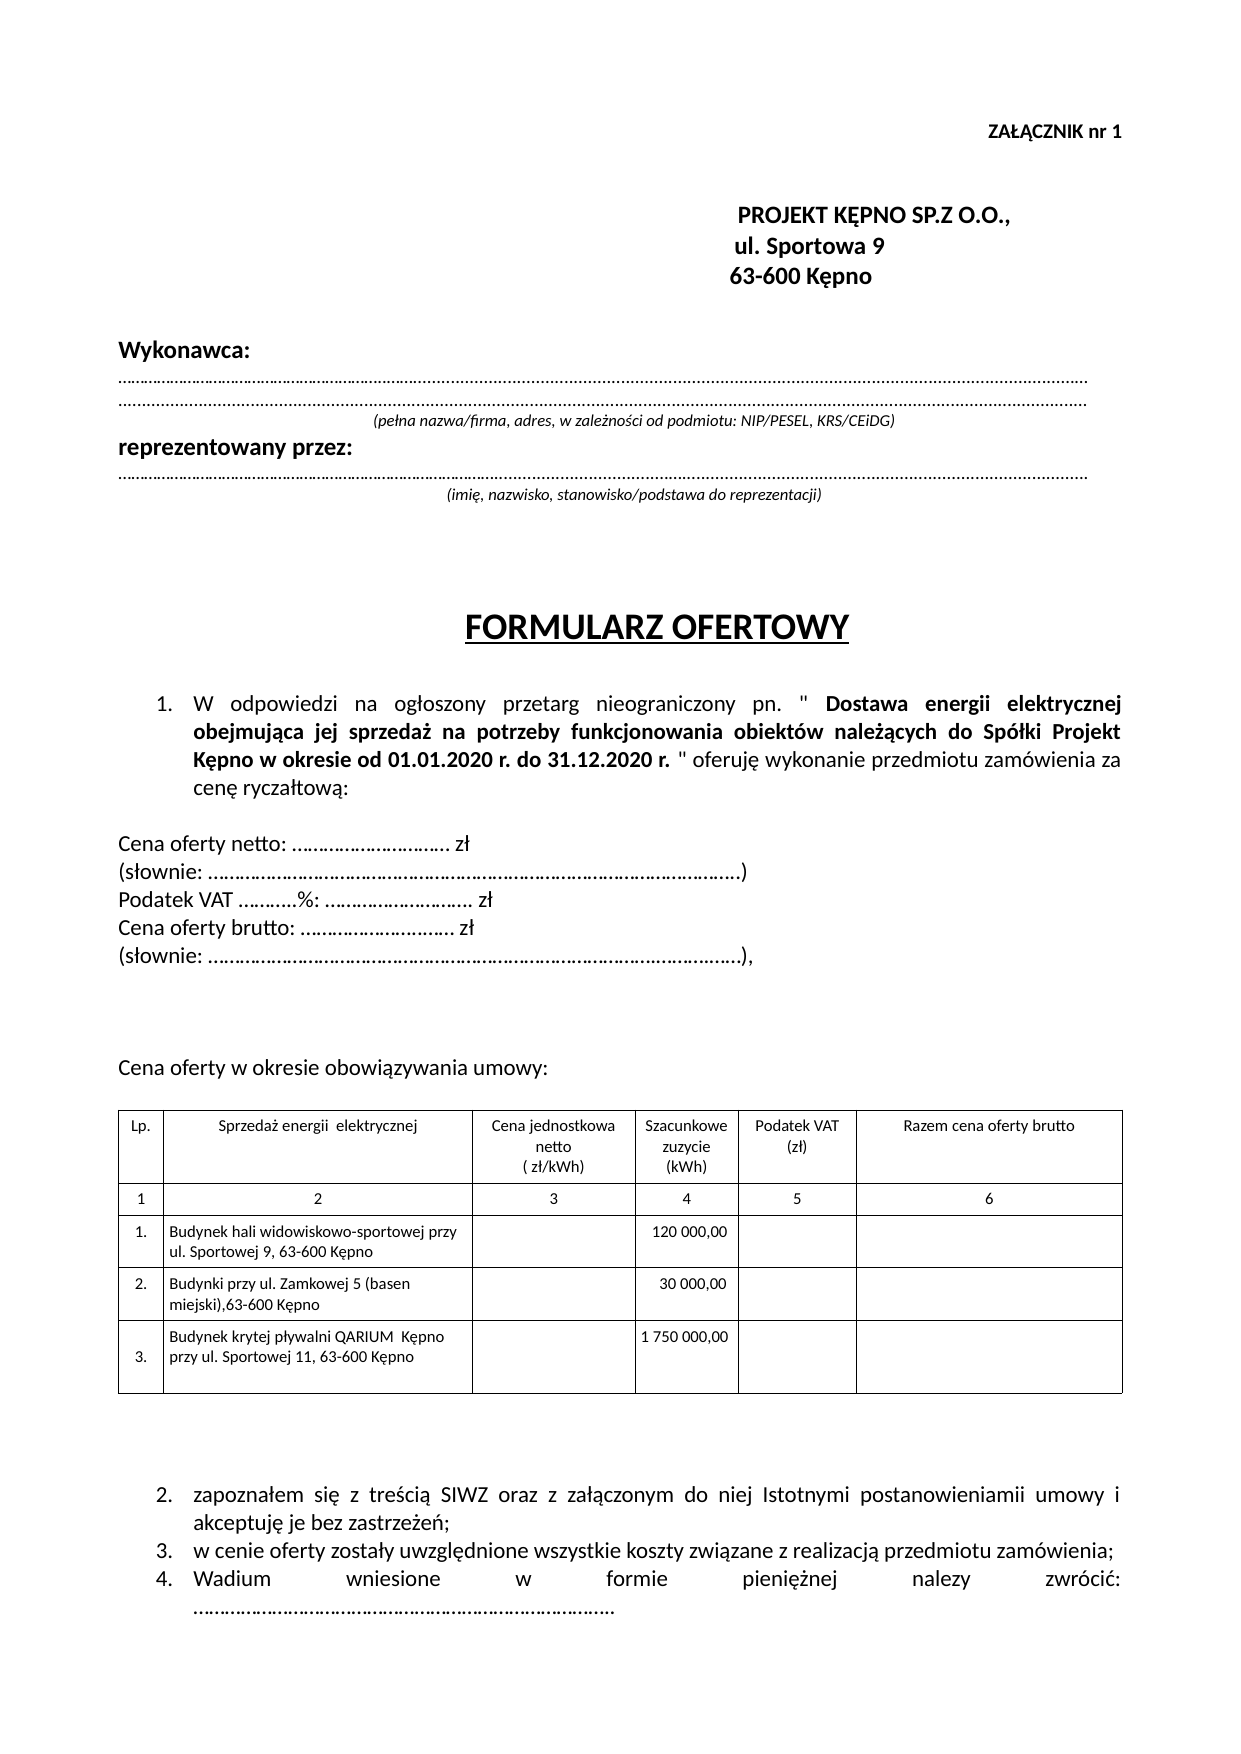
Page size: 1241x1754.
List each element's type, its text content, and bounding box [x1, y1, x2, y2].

text ZAŁĄCZNIK nr 1 [118, 118, 1122, 143]
text Wykonawca: [118, 334, 1122, 365]
text (słownie: ………………………………………………………………………….……….……), [118, 941, 1122, 969]
list Wadium wniesione w formie pieniężnej nalezy zwrócić:…………………………………………………………………….. [156, 1564, 1122, 1620]
table_header Podatek VAT (zł) [739, 1111, 856, 1182]
table_cell Budynek krytej pływalni QARIUM Kępno przy ul. Sportowej 11, 63-600 Kępno [164, 1321, 472, 1393]
table_cell 1. [119, 1216, 163, 1267]
table_header Sprzedaż energii elektrycznej [164, 1111, 472, 1182]
list zapoznałem się z treścią SIWZ oraz z załączonym do niej Istotnymi postanowieniamii umowy i akceptuję je bez zastrzeżeń; [156, 1480, 1122, 1536]
text Cena oferty w okresie obowiązywania umowy: [118, 1053, 1122, 1081]
table_header Lp. [119, 1111, 163, 1182]
table_cell 2 [164, 1184, 472, 1215]
text Cena oferty netto: ………………………… zł [118, 829, 1122, 857]
text …………………………………………………………………………….....................................…...................................................................................... [118, 461, 1152, 484]
table_cell [857, 1268, 1122, 1320]
table_cell [739, 1268, 856, 1320]
table_cell 3 [473, 1184, 635, 1215]
table_cell [739, 1216, 856, 1267]
table_cell [857, 1321, 1122, 1393]
table_cell Budynki przy ul. Zamkowej 5 (basen miejski),63-600 Kępno [164, 1268, 472, 1320]
list w cenie oferty zostały uwzględnione wszystkie koszty związane z realizacją przedmiotu zamówienia; [156, 1536, 1122, 1564]
table_cell 30 000,00 [636, 1268, 738, 1320]
table_cell [857, 1216, 1122, 1267]
text ……………………………………………………..……............................................................................................................................................… [118, 365, 1152, 388]
text (słownie: ………………………………………………………………………………………..) [118, 857, 1122, 885]
table_cell Budynek hali widowiskowo-sportowej przy ul. Sportowej 9, 63-600 Kępno [164, 1216, 472, 1267]
table_cell 3. [119, 1321, 163, 1393]
table_cell [473, 1268, 635, 1320]
table_cell [473, 1216, 635, 1267]
table_header Szacunkowe zuzycie (kWh) [636, 1111, 738, 1182]
table_header Razem cena oferty brutto [857, 1111, 1122, 1182]
list W odpowiedzi na ogłoszony przetarg nieograniczony pn. " Dostawa energii elektrycznej obejmująca jej sprzedaż na potrzeby funkcjonowania obiektów należących do Spółki Projekt Kępno w okresie od 01.01.2020 r. do 31.12.2020 r. " oferuję wykonanie przedmiotu zamówienia za cenę ryczałtową: [156, 689, 1122, 801]
table_cell 2. [119, 1268, 163, 1320]
table_cell [739, 1321, 856, 1393]
subtitle FORMULARZ OFERTOWY [118, 603, 1122, 649]
text (imię, nazwisko, stanowisko/podstawa do reprezentacji) [118, 484, 1152, 505]
text Podatek VAT ………..%: ………………………. zł [118, 885, 1122, 913]
table_cell 120 000,00 [636, 1216, 738, 1267]
table_cell 5 [739, 1184, 856, 1215]
text (pełna nazwa/firma, adres, w zależności od podmiotu: NIP/PESEL, KRS/CEiDG) [118, 411, 1152, 431]
table_cell 4 [636, 1184, 738, 1215]
text ............................................................................................................................................................................................................. [118, 388, 1152, 411]
text Cena oferty brutto: …………………..…… zł [118, 913, 1122, 941]
table_cell 6 [857, 1184, 1122, 1215]
table_header Cena jednostkowa netto ( zł/kWh) [473, 1111, 635, 1182]
table_header PROJEKT KĘPNO SP.Z O.O., ul. Sportowa 9 63-600 Kępno [118, 200, 1122, 291]
table_cell [473, 1321, 635, 1393]
text reprezentowany przez: [118, 431, 1122, 461]
table_cell 1 [119, 1184, 163, 1215]
table_cell 1 750 000,00 [636, 1321, 738, 1393]
